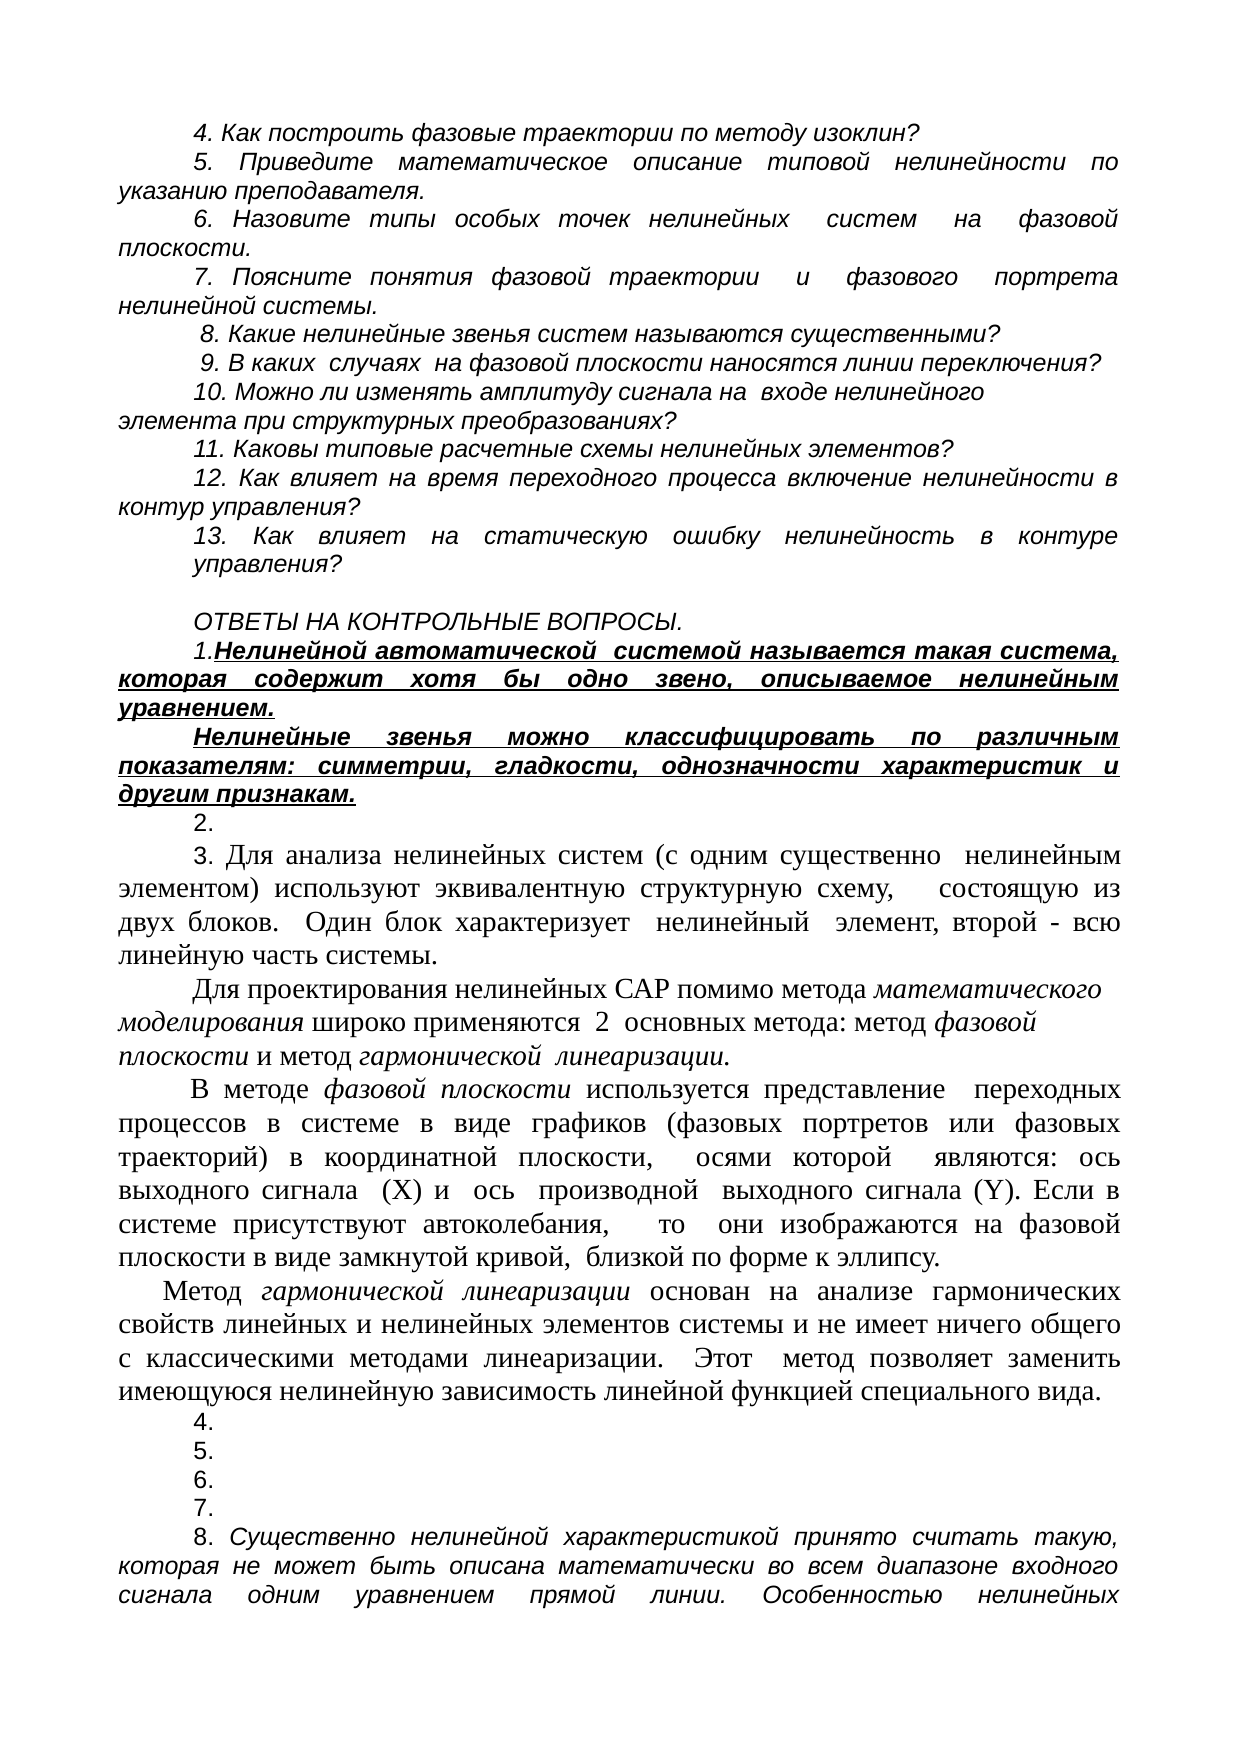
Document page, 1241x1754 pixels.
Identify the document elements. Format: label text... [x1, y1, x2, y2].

text В методе фазовой плоскости используется представление переходных процессов в системе в виде графиков (фазовых портретов или фазовых траекторий) в координатной плоскости, осями которой являются: ось выходного сигнала (X) и ось производной выходного сигнала (Y). Если в системе присутствуют автоколебания, то они изображаются на фазовой плоскости в виде замкнутой кривой, близкой по форме к эллипсу. [118, 1072, 1122, 1273]
text 9. В каких случаях на фазовой плоскости наносятся линии переключения? [118, 348, 1122, 377]
text 5. Приведите математическое описание типовой нелинейности по указанию преподавателя. [118, 147, 1122, 204]
text 11. Каковы типовые расчетные схемы нелинейных элементов? [118, 434, 1122, 463]
text Нелинейные звенья можно классифицировать по различным показателям: симметрии, гладкости, однозначности характеристик и другим признакам. [118, 722, 1122, 808]
text 12. Как влияет на время переходного процесса включение нелинейности в контур управления? [118, 463, 1122, 521]
text 8. Существенно нелинейной характеристикой принято считать такую, которая не может быть описана математически во всем диапазоне входного сигнала одним уравнением прямой линии. Особенностью нелинейных [118, 1522, 1122, 1608]
text ОТВЕТЫ НА КОНТРОЛЬНЫЕ ВОПРОСЫ. [118, 607, 1122, 636]
text 5. [118, 1436, 1122, 1464]
text 7. Поясните понятия фазовой траектории и фазового портрета нелинейной системы. [118, 262, 1122, 319]
text 4. [118, 1407, 1122, 1436]
list 13. Как влияет на статическую ошибку нелинейность в контуре управления? [156, 521, 1122, 578]
text 6. [118, 1464, 1122, 1493]
text 7. [118, 1493, 1122, 1522]
text Для проектирования нелинейных САР помимо метода математического моделирования широко применяются 2 основных метода: метод фазовой плоскости и метод гармонической линеаризации. [118, 971, 1122, 1072]
text 1.Нелинейной автоматической системой называется такая система, которая содержит хотя бы одно звено, описываемое нелинейным уравнением. [118, 636, 1122, 722]
text 8. Какие нелинейные звенья систем называются существенными? [118, 319, 1122, 348]
text Метод гармонической линеаризации основан на анализе гармонических свойств линейных и нелинейных элементов системы и не имеет ничего общего с классическими методами линеаризации. Этот метод позволяет заменить имеющуюся нелинейную зависимость линейной функцией специального вида. [118, 1273, 1122, 1407]
text 6. Назовите типы особых точек нелинейных систем на фазовой плоскости. [118, 204, 1122, 262]
text 4. Как построить фазовые траектории по методу изоклин? [118, 118, 1122, 147]
text 3. Для анализа нелинейных систем (с одним существенно нелинейным элементом) используют эквивалентную структурную схему, состоящую из двух блоков. Один блок характеризует нелинейный элемент, второй - всю линейную часть системы. [118, 837, 1122, 971]
text 2. [118, 808, 1122, 837]
text 10. Можно ли изменять амплитуду сигнала на входе нелинейного [118, 377, 1122, 406]
text элемента при структурных преобразованиях? [118, 406, 1122, 434]
